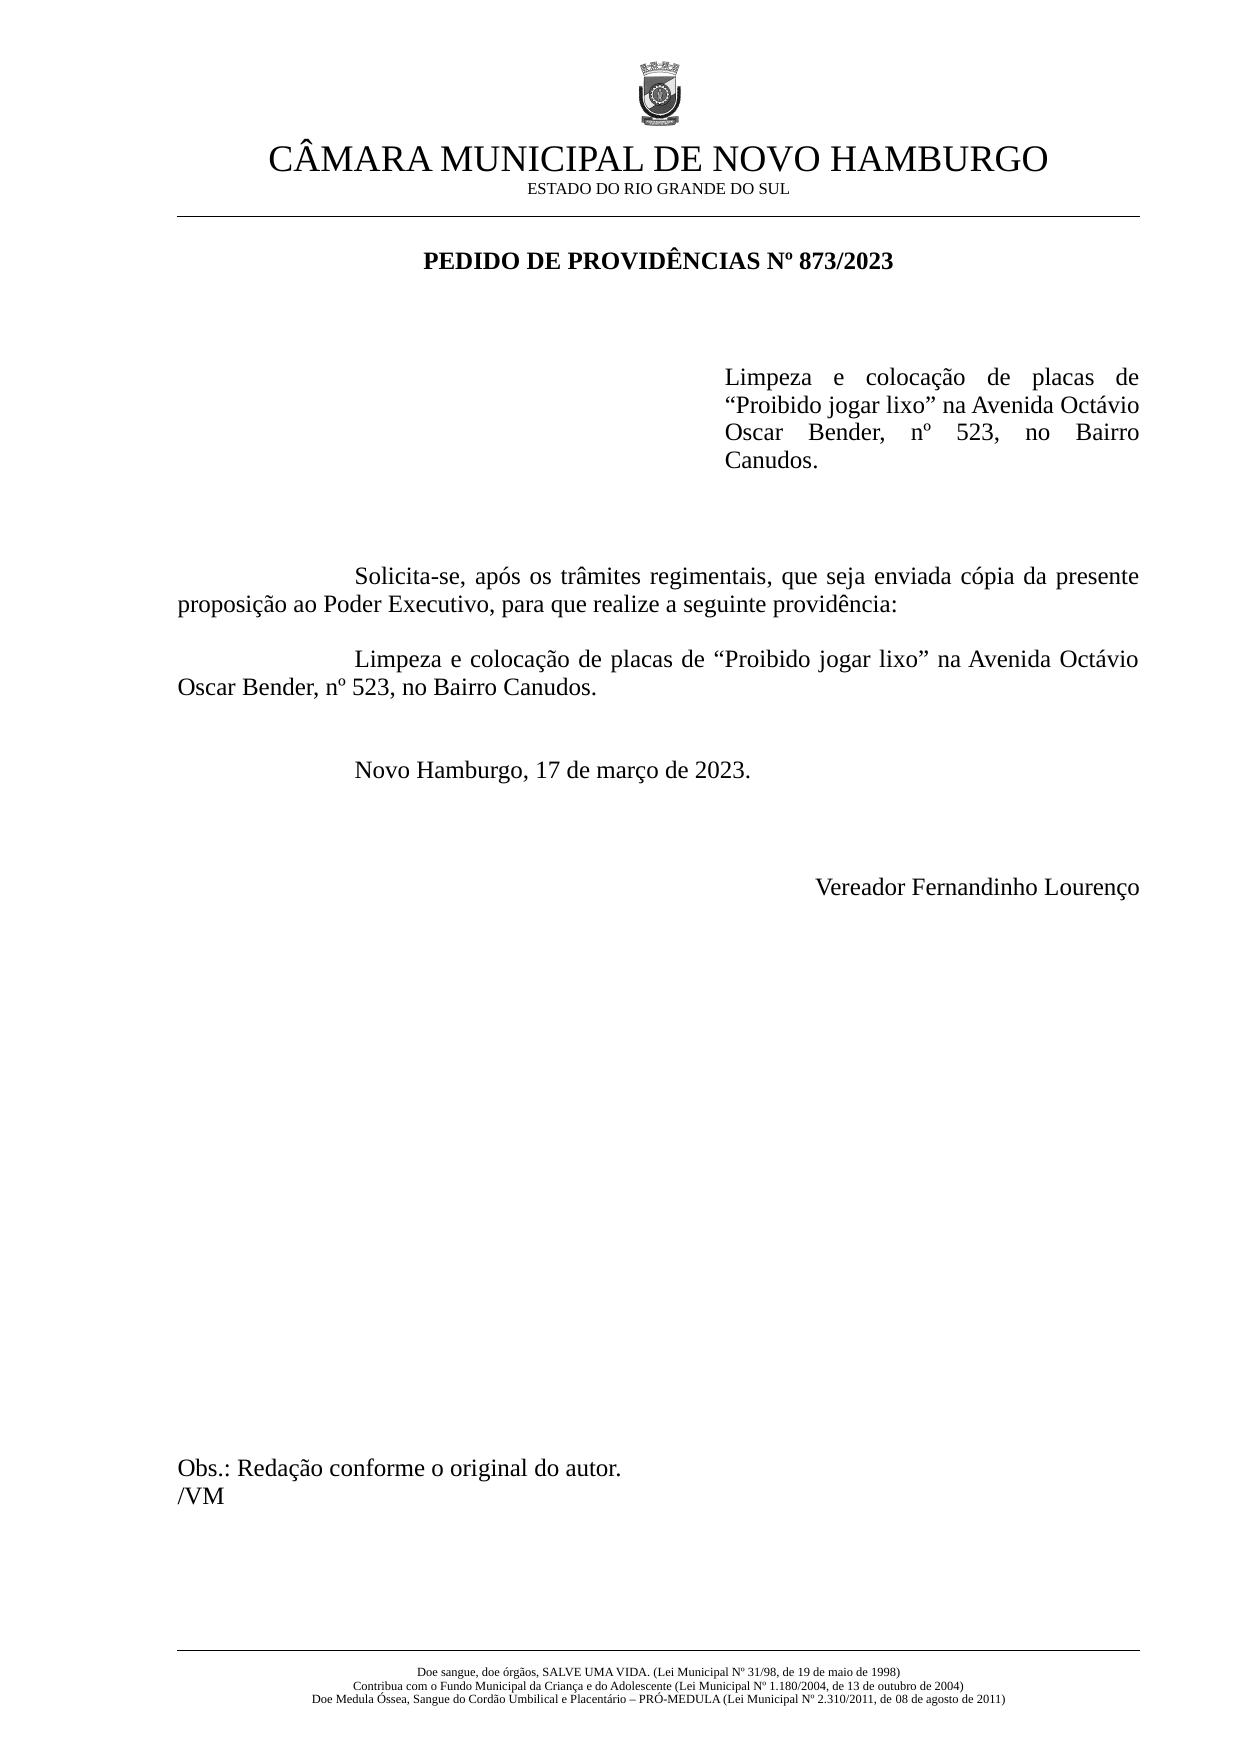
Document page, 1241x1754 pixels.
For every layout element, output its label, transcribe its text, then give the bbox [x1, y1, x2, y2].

list Limpeza e colocação de placas de “Proibido jogar lixo” na Avenida Octávio Oscar Bender, nº 523, no Bairro Canudos. [687, 363, 1140, 474]
text /VM [177, 1482, 1140, 1510]
text PEDIDO DE PROVIDÊNCIAS Nº 873/2023 [177, 247, 1140, 274]
text Solicita-se, após os trâmites regimentais, que seja enviada cópia da presente proposição ao Poder Executivo, para que realize a seguinte providência: [177, 562, 1140, 618]
text Limpeza e colocação de placas de “Proibido jogar lixo” na Avenida Octávio Oscar Bender, nº 523, no Bairro Canudos. [177, 646, 1140, 701]
text Obs.: Redação conforme o original do autor. [177, 1454, 1140, 1482]
text Vereador Fernandinho Lourenço [649, 873, 1140, 900]
text Novo Hamburgo, 17 de março de 2023. [177, 756, 1140, 784]
